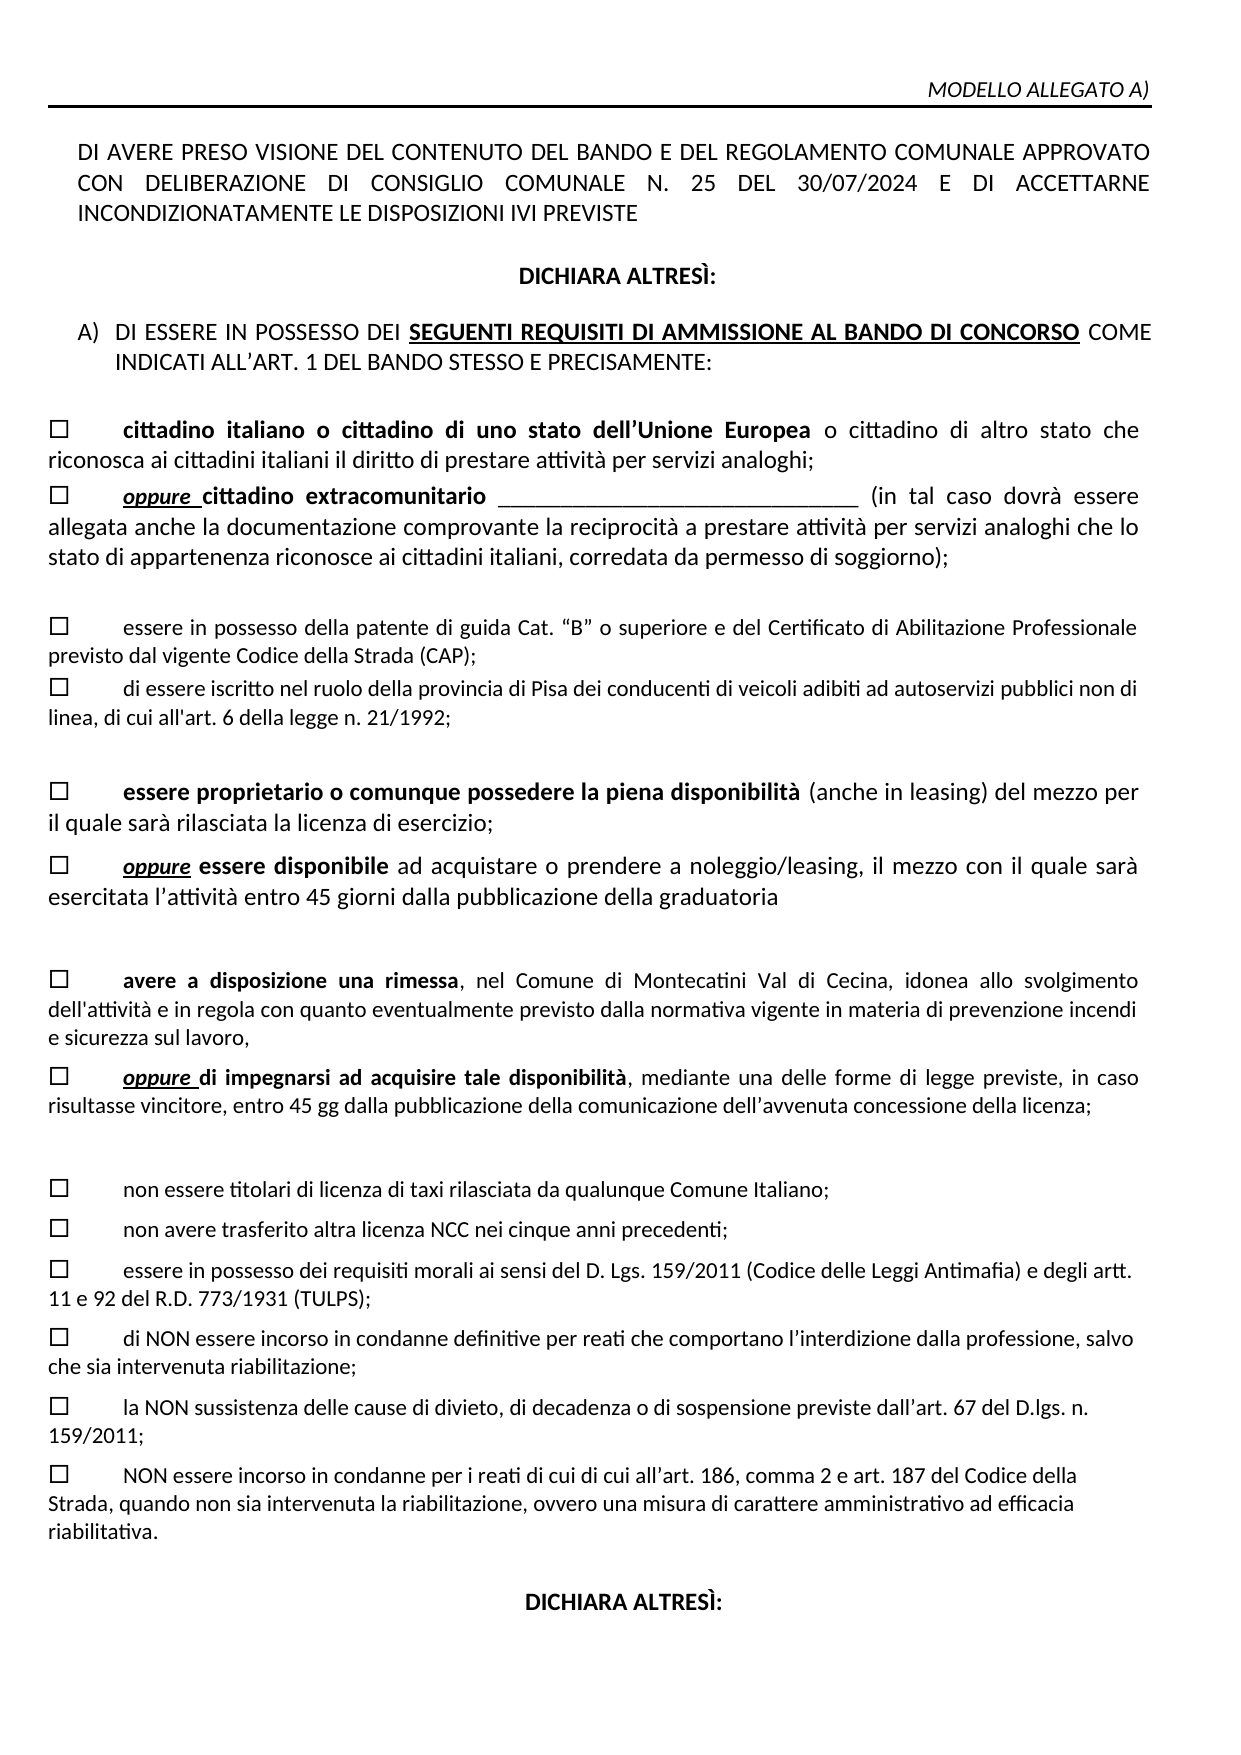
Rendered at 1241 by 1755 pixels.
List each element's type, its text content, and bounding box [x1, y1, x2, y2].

list oppure essere disponibile ad acquistare o prendere a noleggio/leasing, il mezzo con il quale sarà esercitata l’attività entro 45 giorni dalla pubblicazione della graduatoria [48, 850, 1140, 911]
list non essere titolari di licenza di taxi rilasciata da qualunque Comune Italiano; [48, 1175, 1140, 1203]
list avere a disposizione una rimessa, nel Comune di Montecatini Val di Cecina, idonea allo svolgimento dell'attività e in regola con quanto eventualmente previsto dalla normativa vigente in materia di prevenzione incendi e sicurezza sul lavoro, [48, 967, 1140, 1051]
list essere in possesso dei requisiti morali ai sensi del D. Lgs. 159/2011 (Codice delle Leggi Antimafia) e degli artt. 11 e 92 del R.D. 773/1931 (TULPS); [48, 1256, 1140, 1312]
list di essere iscritto nel ruolo della provincia di Pisa dei conducenti di veicoli adibiti ad autoservizi pubblici non di linea, di cui all'art. 6 della legge n. 21/1992; [48, 674, 1140, 731]
list oppure cittadino extracomunitario _____________________________ (in tal caso dovrà essere allegata anche la documentazione comprovante la reciprocità a prestare attività per servizi analoghi che lo stato di appartenenza riconosce ai cittadini italiani, corredata da permesso di soggiorno); [48, 480, 1140, 572]
list essere in possesso della patente di guida Cat. “B” o superiore e del Certificato di Abilitazione Professionale previsto dal vigente Codice della Strada (CAP); [48, 613, 1140, 669]
list cittadino italiano o cittadino di uno stato dell’Unione Europea o cittadino di altro stato che riconosca ai cittadini italiani il diritto di prestare attività per servizi analoghi; [48, 414, 1140, 475]
text DICHIARA ALTRESÌ: [77, 260, 1152, 290]
list oppure di impegnarsi ad acquisire tale disponibilità, mediante una delle forme di legge previste, in caso risultasse vincitore, entro 45 gg dalla pubblicazione della comunicazione dell’avvenuta concessione della licenza; [48, 1063, 1140, 1119]
list la NON sussistenza delle cause di divieto, di decadenza o di sospensione previste dall’art. 67 del D.lgs. n. 159/2011; [48, 1393, 1140, 1449]
list DI ESSERE IN POSSESSO DEI SEGUENTI REQUISITI DI AMMISSIONE AL BANDO DI CONCORSO COME INDICATI ALL’ART. 1 DEL BANDO STESSO E PRECISAMENTE: [77, 316, 1152, 377]
list di NON essere incorso in condanne definitive per reati che comportano l’interdizione dalla professione, salvo che sia intervenuta riabilitazione; [48, 1324, 1140, 1380]
list non avere trasferito altra licenza NCC nei cinque anni precedenti; [48, 1215, 1140, 1243]
list essere proprietario o comunque possedere la piena disponibilità (anche in leasing) del mezzo per il quale sarà rilasciata la licenza di esercizio; [48, 777, 1140, 838]
subtitle DICHIARA ALTRESÌ: [96, 1586, 1152, 1617]
text DI AVERE PRESO VISIONE DEL CONTENUTO DEL BANDO E DEL REGOLAMENTO COMUNALE APPROVATO CON DELIBERAZIONE DI CONSIGLIO COMUNALE N. 25 DEL 30/07/2024 E DI ACCETTARNE INCONDIZIONATAMENTE LE DISPOSIZIONI IVI PREVISTE [77, 136, 1152, 228]
list NON essere incorso in condanne per i reati di cui di cui all’art. 186, comma 2 e art. 187 del Codice della Strada, quando non sia intervenuta la riabilitazione, ovvero una misura di carattere amministrativo ad efficacia riabilitativa. [48, 1461, 1140, 1546]
